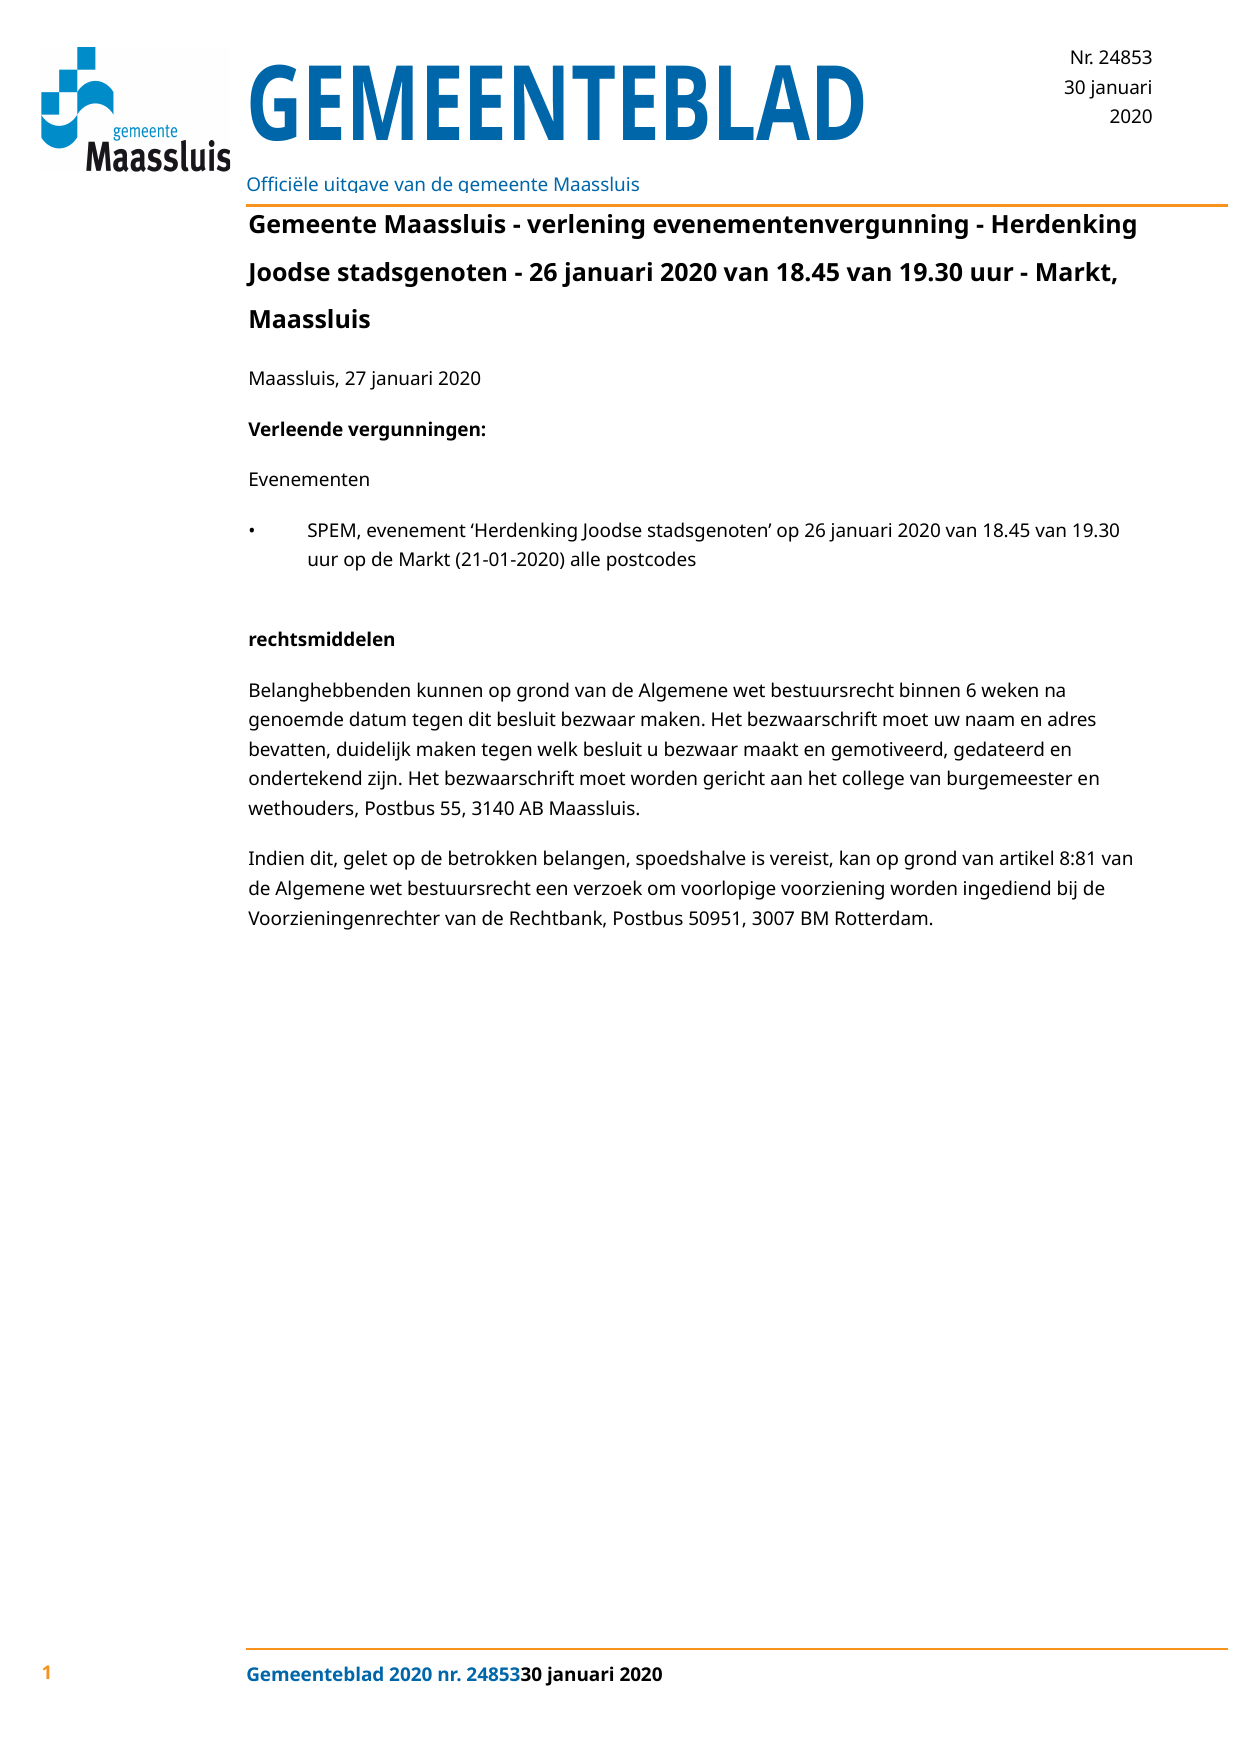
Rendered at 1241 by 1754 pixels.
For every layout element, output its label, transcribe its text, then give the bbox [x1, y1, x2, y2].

picture [41, 47, 231, 172]
text Maassluis, 27 januari 2020 [248, 366, 1152, 391]
picture [41, 47, 77, 92]
list SPEM, evenement ‘Herdenking Joodse stadsgenoten’ op 26 januari 2020 van 18.45 van 19.30 uur op de Markt (21-01-2020) alle postcodes [248, 517, 1152, 572]
text Verleende vergunningen: [248, 416, 1152, 442]
text Evenementen [248, 466, 1152, 492]
text Indien dit, gelet op de betrokken belangen, spoedshalve is vereist, kan op grond van artikel 8:81 van de Algemene wet bestuursrecht een verzoek om voorlopige voorziening worden ingediend bij de Voorzieningenrechter van de Rechtbank, Postbus 50951, 3007 BM Rotterdam. [248, 846, 1152, 930]
text Gemeente Maassluis - verlening evenementenvergunning - Herdenking Joodse stadsgenoten - 26 januari 2020 van 18.45 van 19.30 uur - Markt, Maassluis [248, 207, 1152, 336]
text rechtsmiddelen [248, 626, 1152, 652]
text Belanghebbenden kunnen op grond van de Algemene wet bestuursrecht binnen 6 weken na genoemde datum tegen dit besluit bezwaar maken. Het bezwaarschrift moet uw naam en adres bevatten, duidelijk maken tegen welk besluit u bezwaar maakt en gemotiveerd, gedateerd en ondertekend zijn. Het bezwaarschrift moet worden gericht aan het college van burgemeester en wethouders, Postbus 55, 3140 AB Maassluis. [248, 677, 1152, 821]
